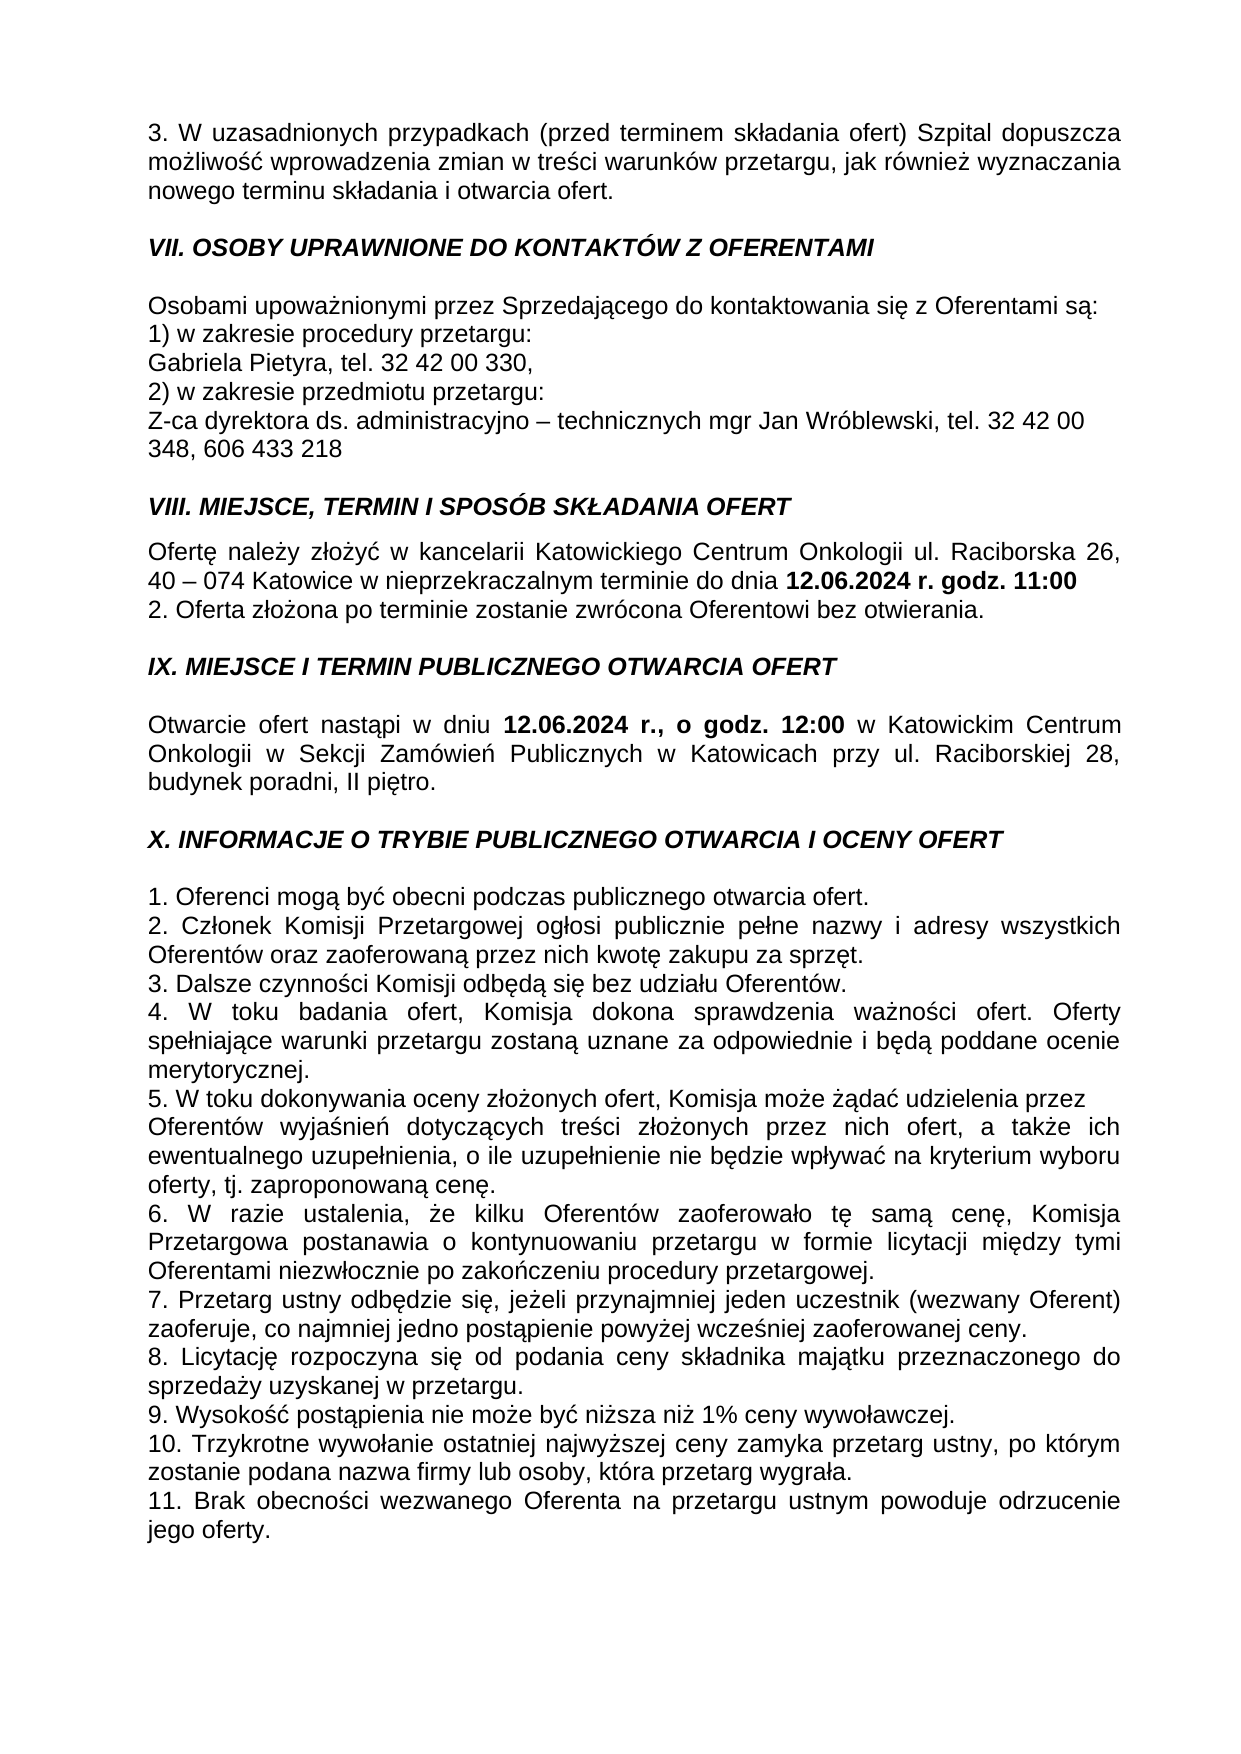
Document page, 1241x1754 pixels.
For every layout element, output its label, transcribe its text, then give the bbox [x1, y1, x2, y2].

text 4. W toku badania ofert, Komisja dokona sprawdzenia ważności ofert. Oferty spełniające warunki przetargu zostaną uznane za odpowiednie i będą poddane ocenie merytorycznej. [148, 997, 1122, 1083]
text 2. Oferta złożona po terminie zostanie zwrócona Oferentowi bez otwierania. [148, 595, 1122, 623]
text 2. Członek Komisji Przetargowej ogłosi publicznie pełne nazwy i adresy wszystkich Oferentów oraz zaoferowaną przez nich kwotę zakupu za sprzęt. [148, 911, 1122, 968]
text Gabriela Pietyra, tel. 32 42 00 330, [148, 348, 1122, 377]
text Ofertę należy złożyć w kancelarii Katowickiego Centrum Onkologii ul. Raciborska 26, 40 – 074 Katowice w nieprzekraczalnym terminie do dnia 12.06.2024 r. godz. 11:00 [148, 537, 1122, 595]
text 5. W toku dokonywania oceny złożonych ofert, Komisja może żądać udzielenia przez [148, 1083, 1122, 1112]
text VII. OSOBY UPRAWNIONE DO KONTAKTÓW Z OFERENTAMI [148, 233, 1122, 262]
text X. INFORMACJE O TRYBIE PUBLICZNEGO OTWARCIA I OCENY OFERT [148, 825, 1122, 853]
text Otwarcie ofert nastąpi w dniu 12.06.2024 r., o godz. 12:00 w Katowickim Centrum Onkologii w Sekcji Zamówień Publicznych w Katowicach przy ul. Raciborskiej 28, budynek poradni, II piętro. [148, 710, 1122, 796]
text 11. Brak obecności wezwanego Oferenta na przetargu ustnym powoduje odrzucenie jego oferty. [148, 1486, 1122, 1543]
text 3. W uzasadnionych przypadkach (przed terminem składania ofert) Szpital dopuszcza możliwość wprowadzenia zmian w treści warunków przetargu, jak również wyznaczania nowego terminu składania i otwarcia ofert. [148, 118, 1122, 204]
text Z-ca dyrektora ds. administracyjno – technicznych mgr Jan Wróblewski, tel. 32 42 00 348, 606 433 218 [148, 406, 1122, 463]
text Osobami upoważnionymi przez Sprzedającego do kontaktowania się z Oferentami są: [148, 291, 1122, 319]
text VIII. MIEJSCE, TERMIN I SPOSÓB SKŁADANIA OFERT [148, 492, 1122, 521]
text Oferentów wyjaśnień dotyczących treści złożonych przez nich ofert, a także ich ewentualnego uzupełnienia, o ile uzupełnienie nie będzie wpływać na kryterium wyboru oferty, tj. zaproponowaną cenę. [148, 1112, 1122, 1198]
text 8. Licytację rozpoczyna się od podania ceny składnika majątku przeznaczonego do sprzedaży uzyskanej w przetargu. [148, 1342, 1122, 1400]
text 1. Oferenci mogą być obecni podczas publicznego otwarcia ofert. [148, 882, 1122, 911]
text 3. Dalsze czynności Komisji odbędą się bez udziału Oferentów. [148, 968, 1122, 997]
text 2) w zakresie przedmiotu przetargu: [148, 377, 1122, 406]
text 6. W razie ustalenia, że kilku Oferentów zaoferowało tę samą cenę, Komisja Przetargowa postanawia o kontynuowaniu przetargu w formie licytacji między tymi Oferentami niezwłocznie po zakończeniu procedury przetargowej. [148, 1198, 1122, 1285]
text 7. Przetarg ustny odbędzie się, jeżeli przynajmniej jeden uczestnik (wezwany Oferent) zaoferuje, co najmniej jedno postąpienie powyżej wcześniej zaoferowanej ceny. [148, 1285, 1122, 1342]
text IX. MIEJSCE I TERMIN PUBLICZNEGO OTWARCIA OFERT [148, 652, 1122, 681]
text 1) w zakresie procedury przetargu: [148, 319, 1122, 348]
text 9. Wysokość postąpienia nie może być niższa niż 1% ceny wywoławczej. [148, 1400, 1122, 1428]
text 10. Trzykrotne wywołanie ostatniej najwyższej ceny zamyka przetarg ustny, po którym zostanie podana nazwa firmy lub osoby, która przetarg wygrała. [148, 1428, 1122, 1486]
